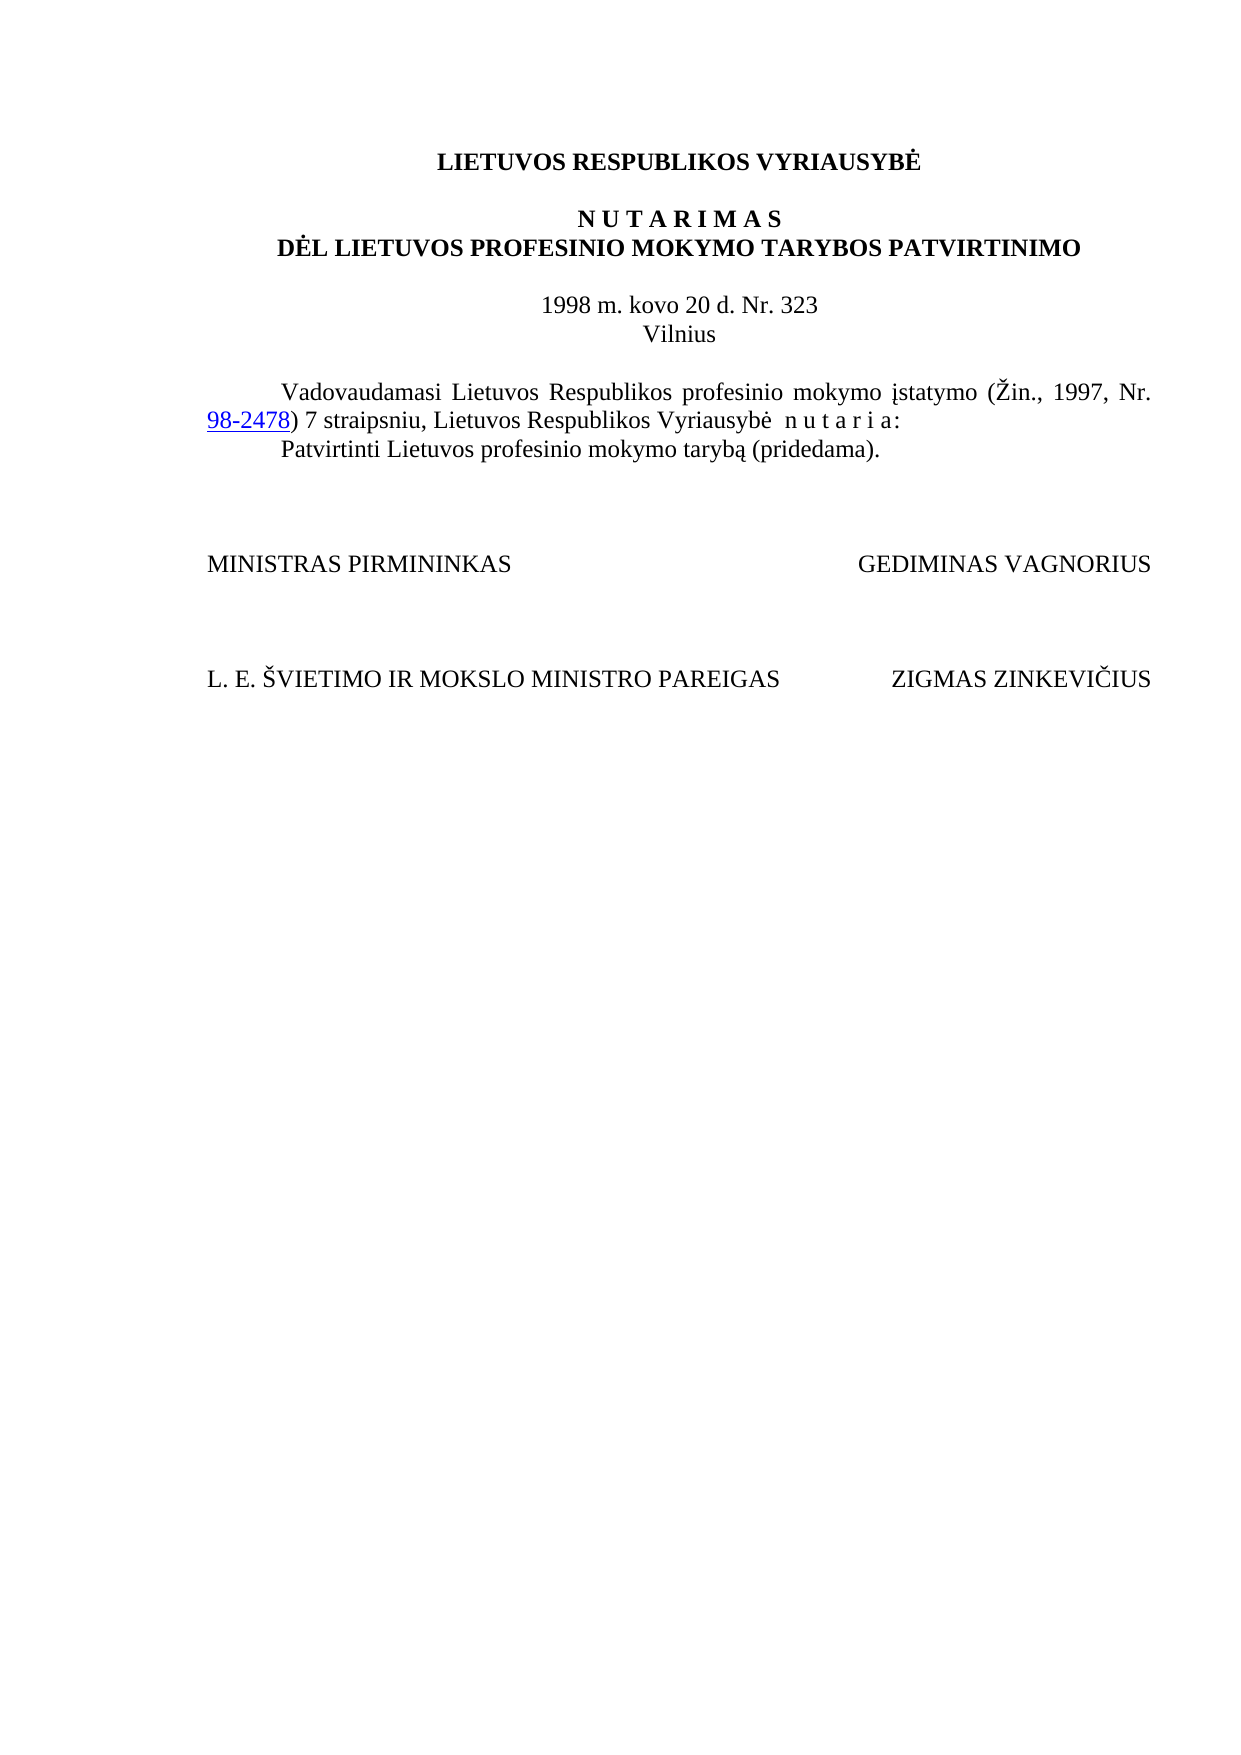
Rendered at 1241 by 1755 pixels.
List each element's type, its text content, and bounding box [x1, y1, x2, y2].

text MINISTRAS PIRMININKAS GEDIMINAS VAGNORIUS [207, 549, 1152, 578]
text N U T A R I M A S [207, 204, 1152, 233]
text LIETUVOS RESPUBLIKOS VYRIAUSYBĖ [207, 147, 1152, 176]
text Vadovaudamasi Lietuvos Respublikos profesinio mokymo įstatymo (Žin., 1997, Nr. 98-2478) 7 straipsniu, Lietuvos Respublikos Vyriausybė nutaria: [207, 377, 1152, 434]
text DĖL LIETUVOS PROFESINIO MOKYMO TARYBOS PATVIRTINIMO [207, 233, 1152, 262]
text Vilnius [207, 319, 1152, 348]
text L. E. ŠVIETIMO IR MOKSLO MINISTRO PAREIGAS ZIGMAS ZINKEVIČIUS [207, 664, 1152, 693]
text 1998 m. kovo 20 d. Nr. 323 [207, 291, 1152, 319]
text Patvirtinti Lietuvos profesinio mokymo tarybą (pridedama). [207, 434, 1152, 463]
